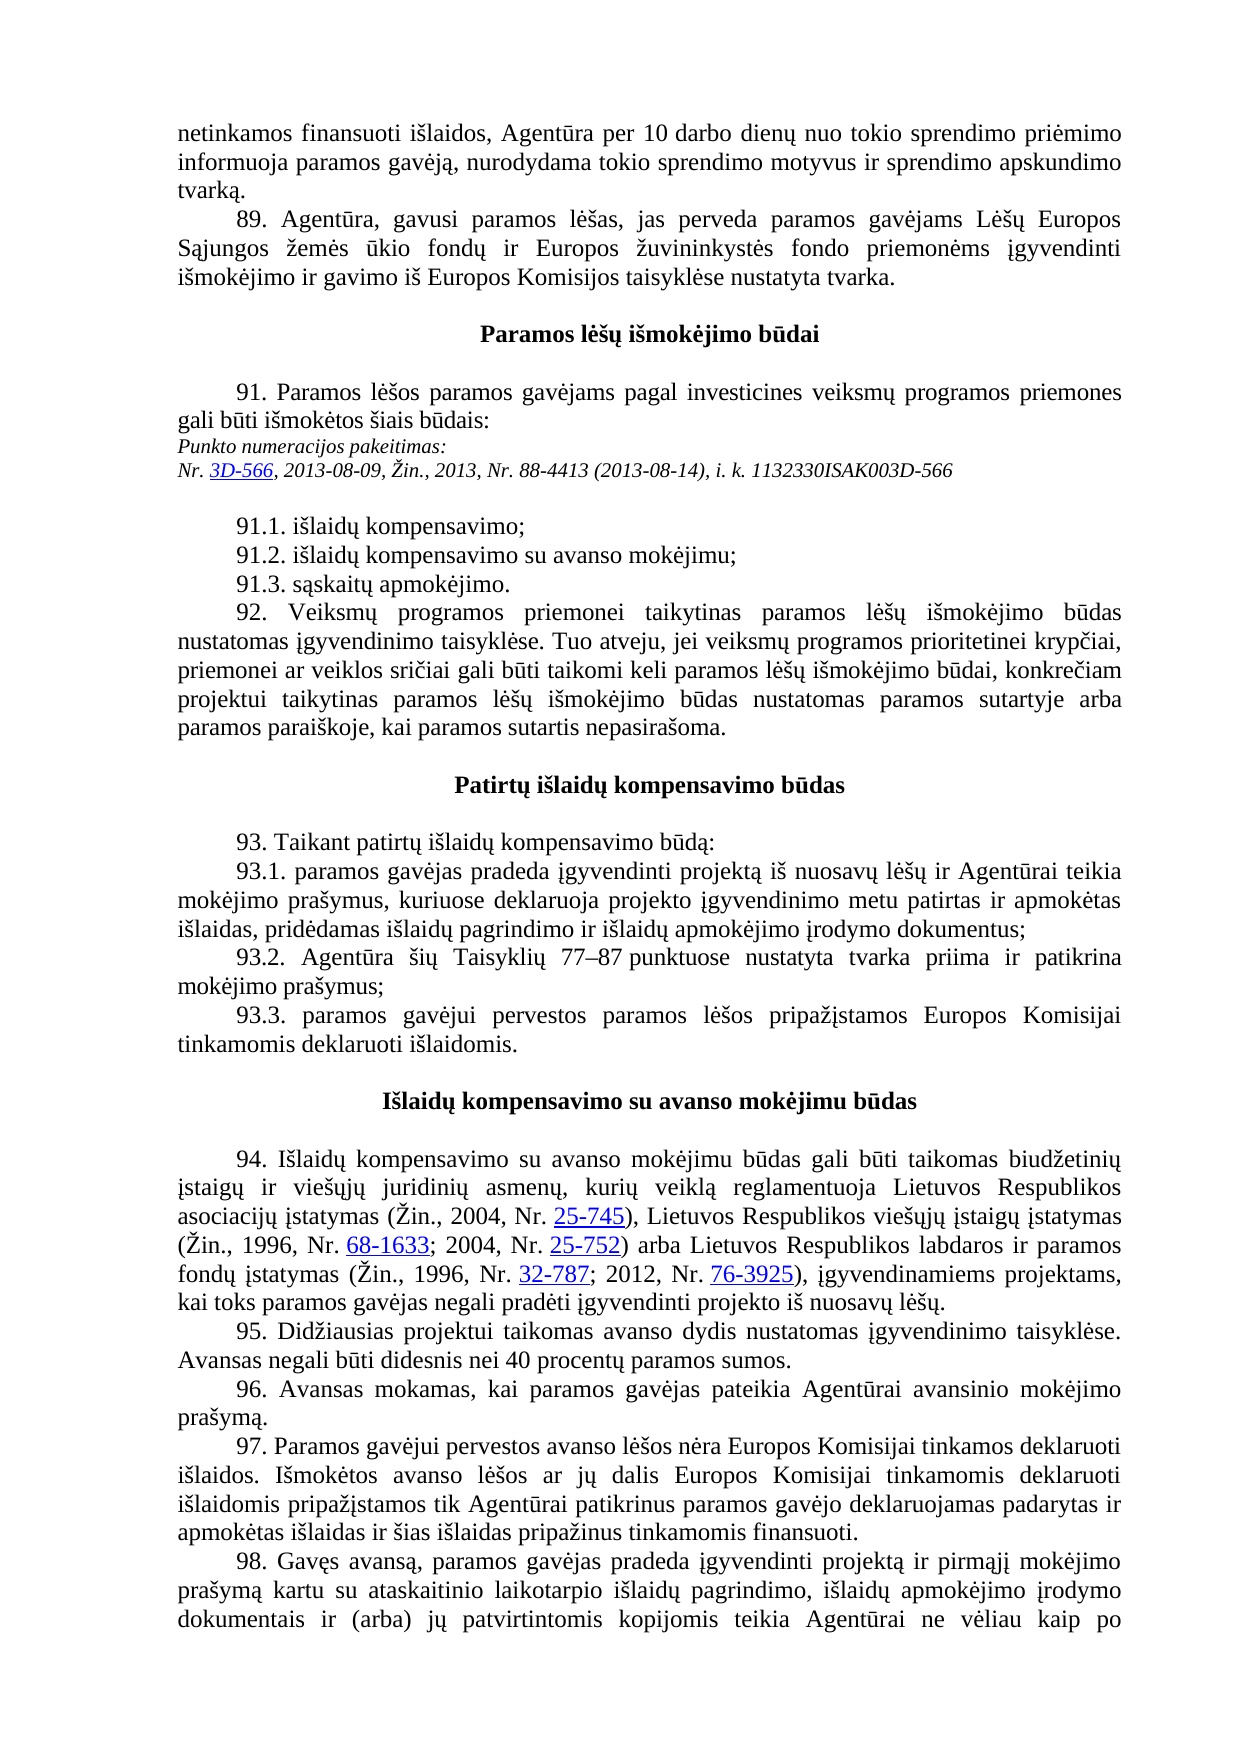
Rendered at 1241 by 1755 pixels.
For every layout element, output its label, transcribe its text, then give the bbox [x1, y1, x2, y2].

text Nr. 3D-566, 2013-08-09, Žin., 2013, Nr. 88-4413 (2013-08-14), i. k. 1132330ISAK003D-566 [177, 458, 1122, 482]
text 94. Išlaidų kompensavimo su avanso mokėjimu būdas gali būti taikomas biudžetinių įstaigų ir viešųjų juridinių asmenų, kurių veiklą reglamentuoja Lietuvos Respublikos asociacijų įstatymas (Žin., 2004, Nr. 25-745), Lietuvos Respublikos viešųjų įstaigų įstatymas (Žin., 1996, Nr. 68-1633; 2004, Nr. 25-752) arba Lietuvos Respublikos labdaros ir paramos fondų įstatymas (Žin., 1996, Nr. 32-787; 2012, Nr. 76-3925), įgyvendinamiems projektams, kai toks paramos gavėjas negali pradėti įgyvendinti projekto iš nuosavų lėšų. [177, 1144, 1122, 1316]
text 89. Agentūra, gavusi paramos lėšas, jas perveda paramos gavėjams Lėšų Europos Sąjungos žemės ūkio fondų ir Europos žuvininkystės fondo priemonėms įgyvendinti išmokėjimo ir gavimo iš Europos Komisijos taisyklėse nustatyta tvarka. [177, 204, 1122, 291]
text 97. Paramos gavėjui pervestos avanso lėšos nėra Europos Komisijai tinkamos deklaruoti išlaidos. Išmokėtos avanso lėšos ar jų dalis Europos Komisijai tinkamomis deklaruoti išlaidomis pripažįstamos tik Agentūrai patikrinus paramos gavėjo deklaruojamas padarytas ir apmokėtas išlaidas ir šias išlaidas pripažinus tinkamomis finansuoti. [177, 1431, 1122, 1546]
text Paramos lėšų išmokėjimo būdai [177, 319, 1122, 348]
text 91.2. išlaidų kompensavimo su avanso mokėjimu; [177, 540, 1122, 569]
text 98. Gavęs avansą, paramos gavėjas pradeda įgyvendinti projektą ir pirmąjį mokėjimo prašymą kartu su ataskaitinio laikotarpio išlaidų pagrindimo, išlaidų apmokėjimo įrodymo dokumentais ir (arba) jų patvirtintomis kopijomis teikia Agentūrai ne vėliau kaip po [177, 1546, 1122, 1632]
text 91.1. išlaidų kompensavimo; [177, 511, 1122, 540]
text 92. Veiksmų programos priemonei taikytinas paramos lėšų išmokėjimo būdas nustatomas įgyvendinimo taisyklėse. Tuo atveju, jei veiksmų programos prioritetinei krypčiai, priemonei ar veiklos sričiai gali būti taikomi keli paramos lėšų išmokėjimo būdai, konkrečiam projektui taikytinas paramos lėšų išmokėjimo būdas nustatomas paramos sutartyje arba paramos paraiškoje, kai paramos sutartis nepasirašoma. [177, 597, 1122, 741]
text 93.2. Agentūra šių Taisyklių 77–87 punktuose nustatyta tvarka priima ir patikrina mokėjimo prašymus; [177, 942, 1122, 1000]
text 91.3. sąskaitų apmokėjimo. [177, 569, 1122, 597]
text netinkamos finansuoti išlaidos, Agentūra per 10 darbo dienų nuo tokio sprendimo priėmimo informuoja paramos gavėją, nurodydama tokio sprendimo motyvus ir sprendimo apskundimo tvarką. [177, 118, 1122, 204]
text 93. Taikant patirtų išlaidų kompensavimo būdą: [177, 827, 1122, 856]
text 96. Avansas mokamas, kai paramos gavėjas pateikia Agentūrai avansinio mokėjimo prašymą. [177, 1374, 1122, 1431]
text 93.3. paramos gavėjui pervestos paramos lėšos pripažįstamos Europos Komisijai tinkamomis deklaruoti išlaidomis. [177, 1000, 1122, 1057]
text Punkto numeracijos pakeitimas: [177, 434, 1122, 458]
text 95. Didžiausias projektui taikomas avanso dydis nustatomas įgyvendinimo taisyklėse. Avansas negali būti didesnis nei 40 procentų paramos sumos. [177, 1316, 1122, 1374]
text 93.1. paramos gavėjas pradeda įgyvendinti projektą iš nuosavų lėšų ir Agentūrai teikia mokėjimo prašymus, kuriuose deklaruoja projekto įgyvendinimo metu patirtas ir apmokėtas išlaidas, pridėdamas išlaidų pagrindimo ir išlaidų apmokėjimo įrodymo dokumentus; [177, 856, 1122, 942]
text Išlaidų kompensavimo su avanso mokėjimu būdas [177, 1086, 1122, 1115]
text 91. Paramos lėšos paramos gavėjams pagal investicines veiksmų programos priemones gali būti išmokėtos šiais būdais: [177, 377, 1122, 434]
text Patirtų išlaidų kompensavimo būdas [177, 770, 1122, 799]
